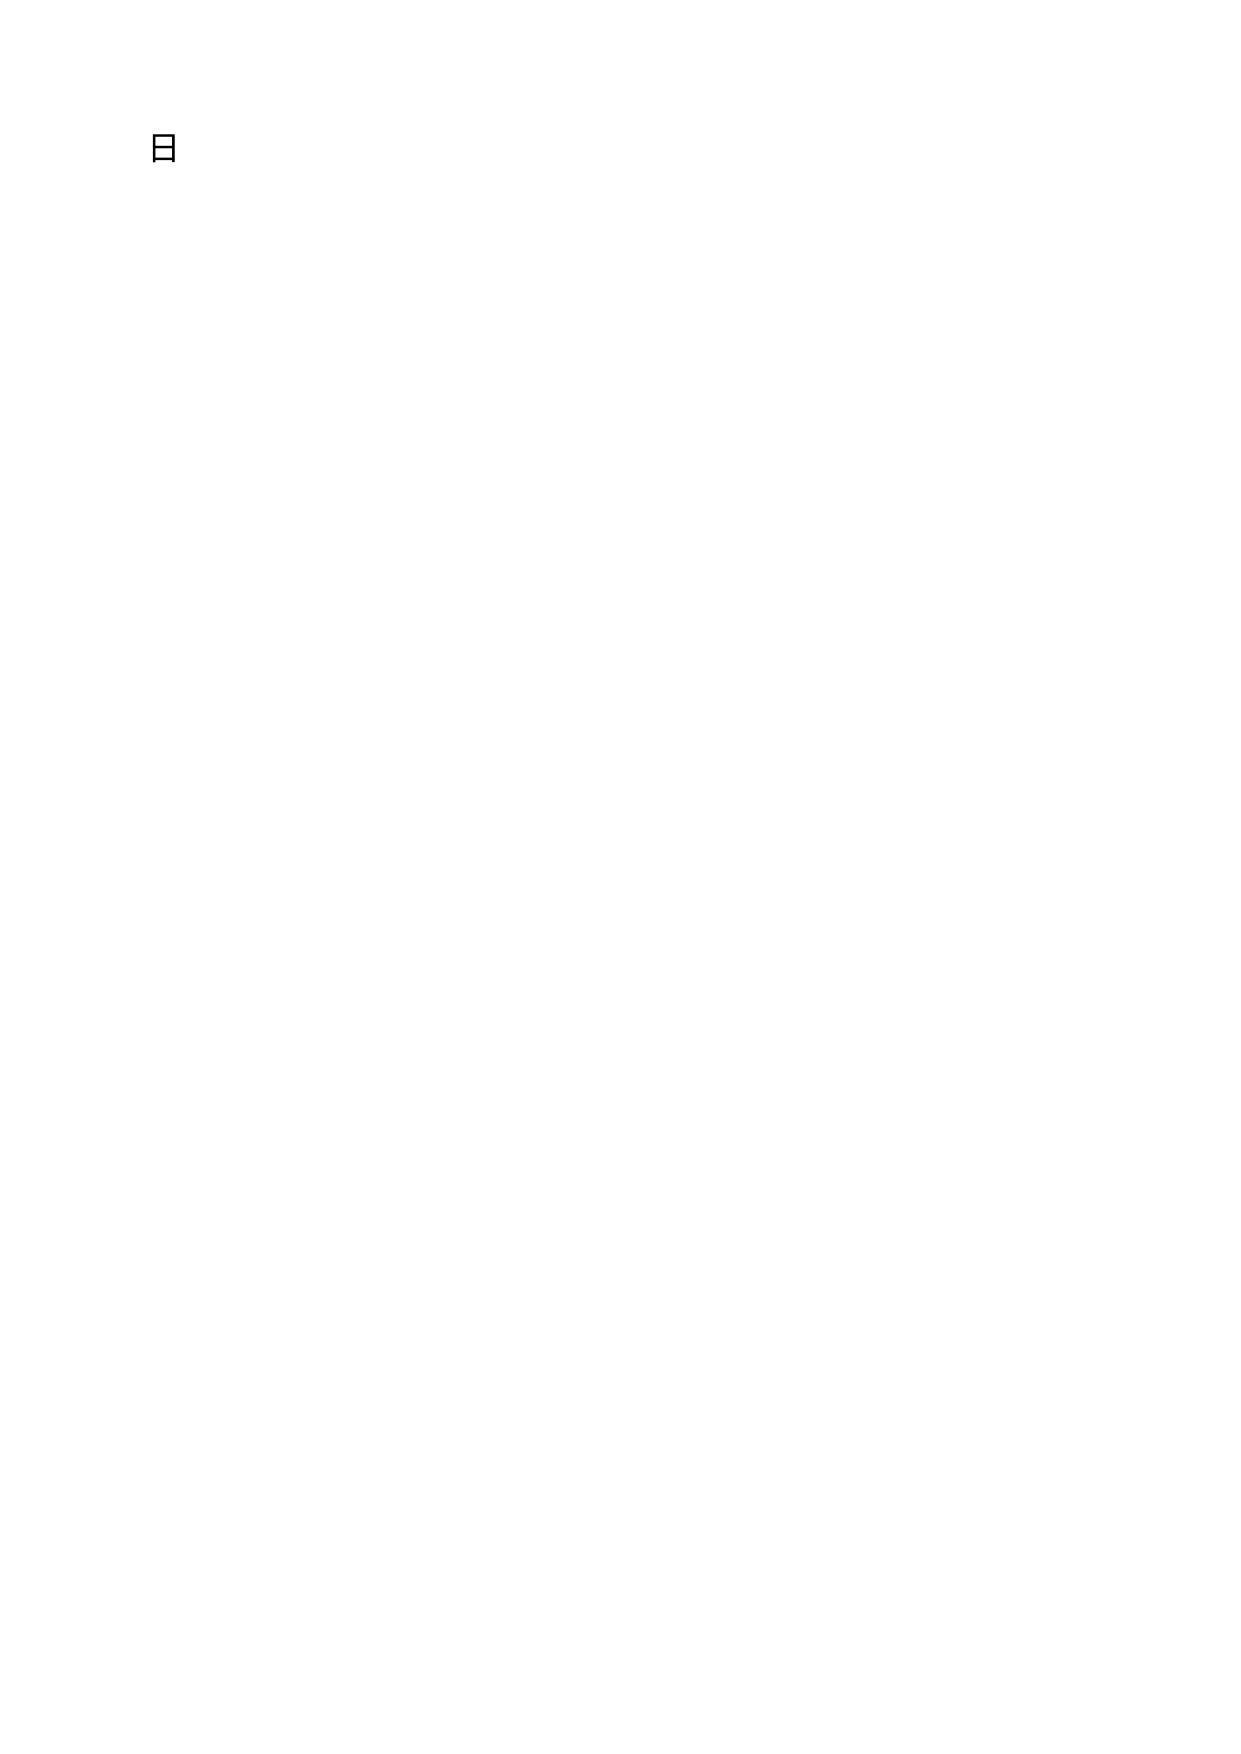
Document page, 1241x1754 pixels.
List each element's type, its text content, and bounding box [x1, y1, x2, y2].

text 日 [148, 104, 1069, 166]
